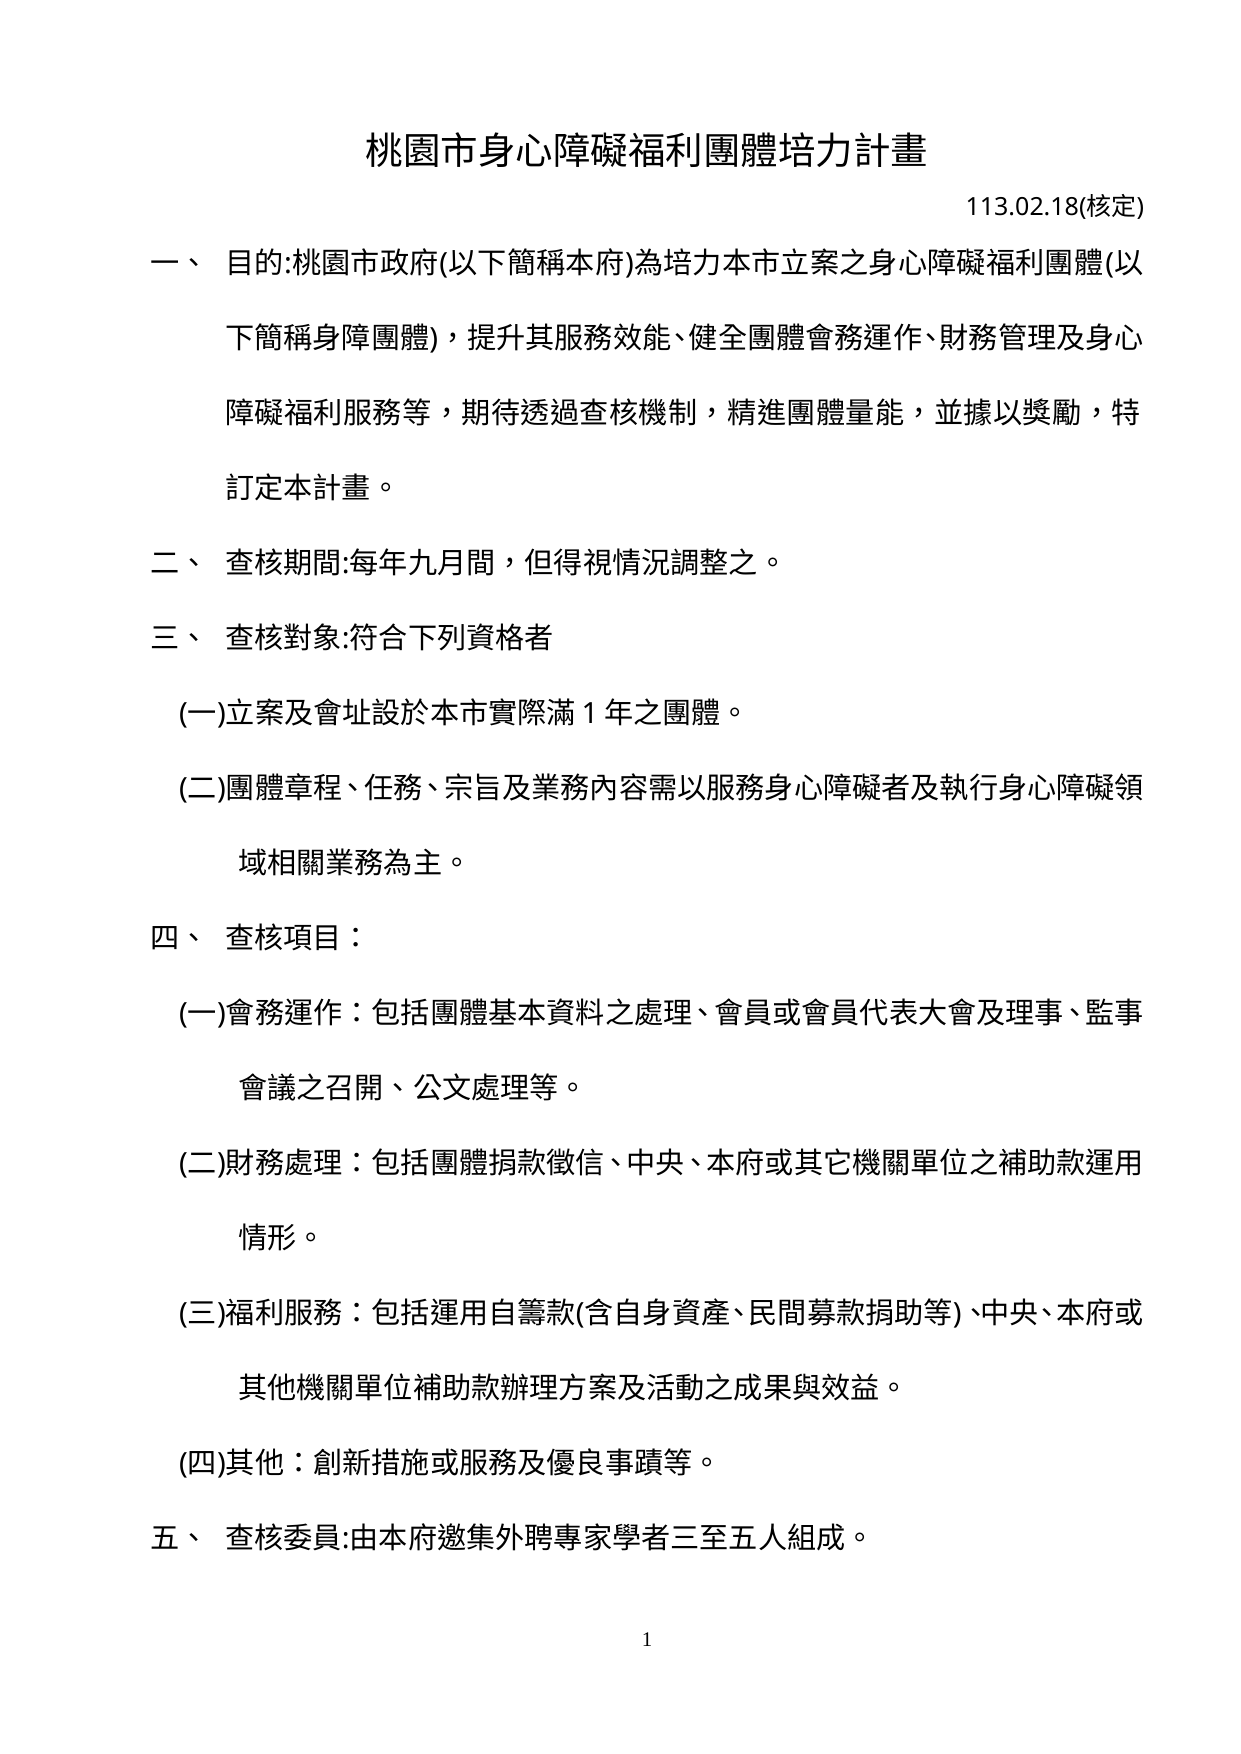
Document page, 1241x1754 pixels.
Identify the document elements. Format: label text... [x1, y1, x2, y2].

text (三)福利服務：包括運用自籌款(含自身資產、民間募款捐助等)、中央、本府或其他機關單位補助款辦理方案及活動之成果與效益。 [179, 1273, 1144, 1423]
list 查核期間:每年九月間，但得視情況調整之。 [150, 523, 1144, 598]
text (二)財務處理：包括團體捐款徵信、中央、本府或其它機關單位之補助款運用情形。 [179, 1123, 1144, 1273]
text (一)會務運作：包括團體基本資料之處理、會員或會員代表大會及理事、監事會議之召開、公文處理等。 [179, 973, 1144, 1123]
text (一)立案及會址設於本市實際滿1年之團體。 [179, 673, 1144, 748]
text (二)團體章程、任務、宗旨及業務內容需以服務身心障礙者及執行身心障礙領域相關業務為主。 [179, 748, 1144, 898]
list 查核委員:由本府邀集外聘專家學者三至五人組成。 [150, 1498, 1144, 1573]
text 桃園市身心障礙福利團體培力計畫 [150, 111, 1144, 186]
text (四)其他：創新措施或服務及優良事蹟等。 [179, 1423, 1144, 1498]
list 查核項目： [150, 898, 1144, 973]
list 查核對象:符合下列資格者 [150, 598, 1144, 673]
list 目的:桃園市政府(以下簡稱本府)為培力本市立案之身心障礙福利團體(以下簡稱身障團體)，提升其服務效能、健全團體會務運作、財務管理及身心障礙福利服務等，期待透過查核機制，精進團體量能，並據以獎勵，特訂定本計畫。 [150, 223, 1144, 523]
text 113.02.18(核定) [150, 186, 1144, 223]
